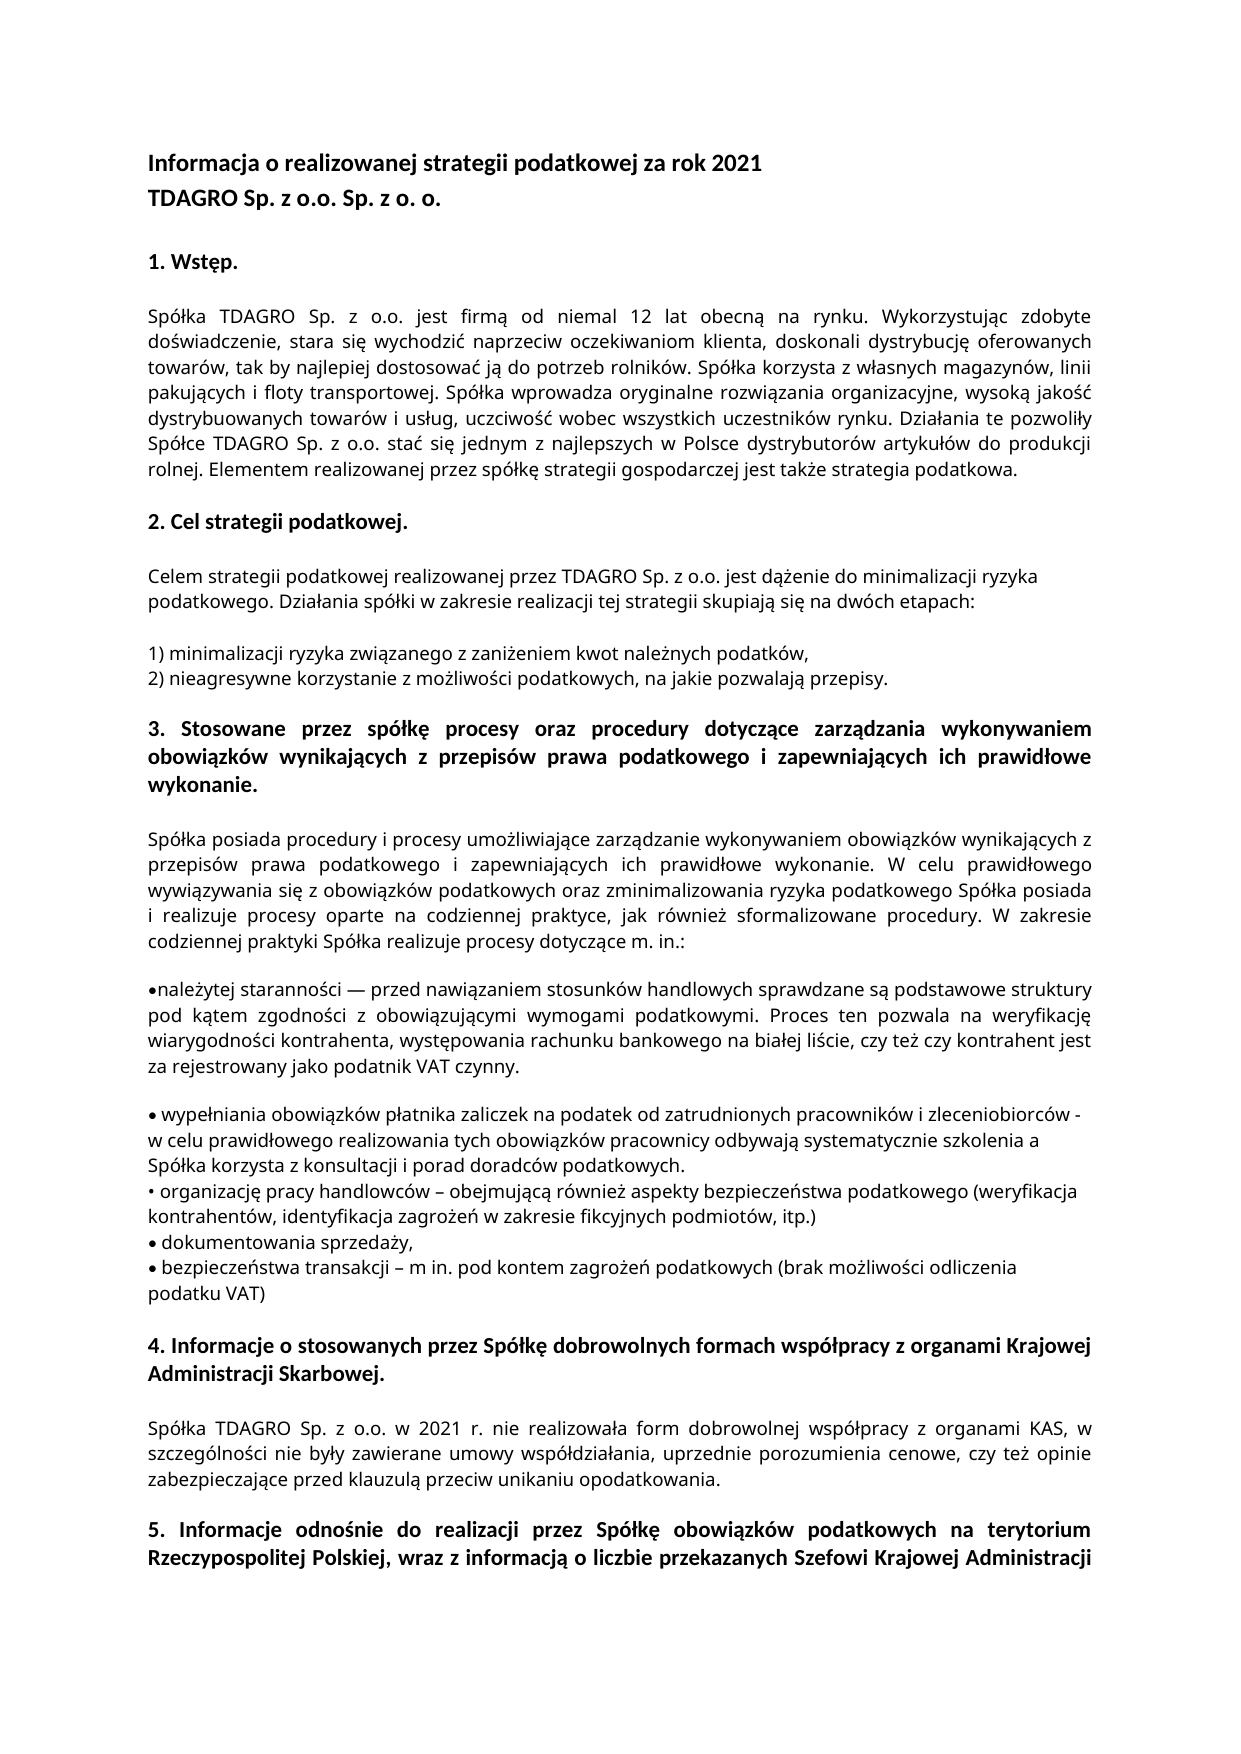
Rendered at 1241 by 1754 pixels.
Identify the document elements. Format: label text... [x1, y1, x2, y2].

text • bezpieczeństwa transakcji – m in. pod kontem zagrożeń podatkowych (brak możliwości odliczenia podatku VAT) [148, 1254, 1093, 1306]
text 4. Informacje o stosowanych przez Spółkę dobrowolnych formach współpracy z organami Krajowej Administracji Skarbowej. [148, 1331, 1093, 1387]
text 3. Stosowane przez spółkę procesy oraz procedury dotyczące zarządzania wykonywaniem obowiązków wynikających z przepisów prawa podatkowego i zapewniających ich prawidłowe wykonanie. [148, 714, 1093, 798]
text 5. Informacje odnośnie do realizacji przez Spółkę obowiązków podatkowych na terytorium Rzeczypospolitej Polskiej, wraz z informacją o liczbie przekazanych Szefowi Krajowej Administracji [148, 1515, 1093, 1571]
text • dokumentowania sprzedaży, [148, 1229, 1093, 1254]
text Informacja o realizowanej strategii podatkowej za rok 2021 TDAGRO Sp. z o.o. Sp. z o. o. [148, 148, 1093, 213]
text Celem strategii podatkowej realizowanej przez TDAGRO Sp. z o.o. jest dążenie do minimalizacji ryzyka podatkowego. Działania spółki w zakresie realizacji tej strategii skupiają się na dwóch etapach: 1) minimalizacji ryzyka związanego z zaniżeniem kwot należnych podatków, 2) nieagresywne korzystanie z możliwości podatkowych, na jakie pozwalają przepisy. [148, 563, 1093, 691]
text Spółka TDAGRO Sp. z o.o. w 2021 r. nie realizowała form dobrowolnej współpracy z organami KAS, w szczególności nie były zawierane umowy współdziałania, uprzednie porozumienia cenowe, czy też opinie zabezpieczające przed klauzulą przeciw unikaniu opodatkowania. [148, 1415, 1093, 1492]
text Spółka TDAGRO Sp. z o.o. jest firmą od niemal 12 lat obecną na rynku. Wykorzystując zdobyte doświadczenie, stara się wychodzić naprzeciw oczekiwaniom klienta, doskonali dystrybucję oferowanych towarów, tak by najlepiej dostosować ją do potrzeb rolników. Spółka korzysta z własnych magazynów, linii pakujących i floty transportowej. Spółka wprowadza oryginalne rozwiązania organizacyjne, wysoką jakość dystrybuowanych towarów i usług, uczciwość wobec wszystkich uczestników rynku. Działania te pozwoliły Spółce TDAGRO Sp. z o.o. stać się jednym z najlepszych w Polsce dystrybutorów artykułów do produkcji rolnej. Elementem realizowanej przez spółkę strategii gospodarczej jest także strategia podatkowa. [148, 303, 1093, 482]
text Spółka posiada procedury i procesy umożliwiające zarządzanie wykonywaniem obowiązków wynikających z przepisów prawa podatkowego i zapewniających ich prawidłowe wykonanie. W celu prawidłowego wywiązywania się z obowiązków podatkowych oraz zminimalizowania ryzyka podatkowego Spółka posiada i realizuje procesy oparte na codziennej praktyce, jak również sformalizowane procedury. W zakresie codziennej praktyki Spółka realizuje procesy dotyczące m. in.: [148, 826, 1093, 953]
text 1. Wstęp. [148, 247, 1093, 275]
text • wypełniania obowiązków płatnika zaliczek na podatek od zatrudnionych pracowników i zleceniobiorców - w celu prawidłowego realizowania tych obowiązków pracownicy odbywają systematycznie szkolenia a Spółka korzysta z konsultacji i porad doradców podatkowych. • organizację pracy handlowców – obejmującą również aspekty bezpieczeństwa podatkowego (weryfikacja kontrahentów, identyfikacja zagrożeń w zakresie fikcyjnych podmiotów, itp.) [148, 1101, 1093, 1229]
text •należytej staranności — przed nawiązaniem stosunków handlowych sprawdzane są podstawowe struktury pod kątem zgodności z obowiązującymi wymogami podatkowymi. Proces ten pozwala na weryfikację wiarygodności kontrahenta, występowania rachunku bankowego na białej liście, czy też czy kontrahent jest za rejestrowany jako podatnik VAT czynny. [148, 976, 1093, 1078]
text 2. Cel strategii podatkowej. [148, 507, 1093, 535]
